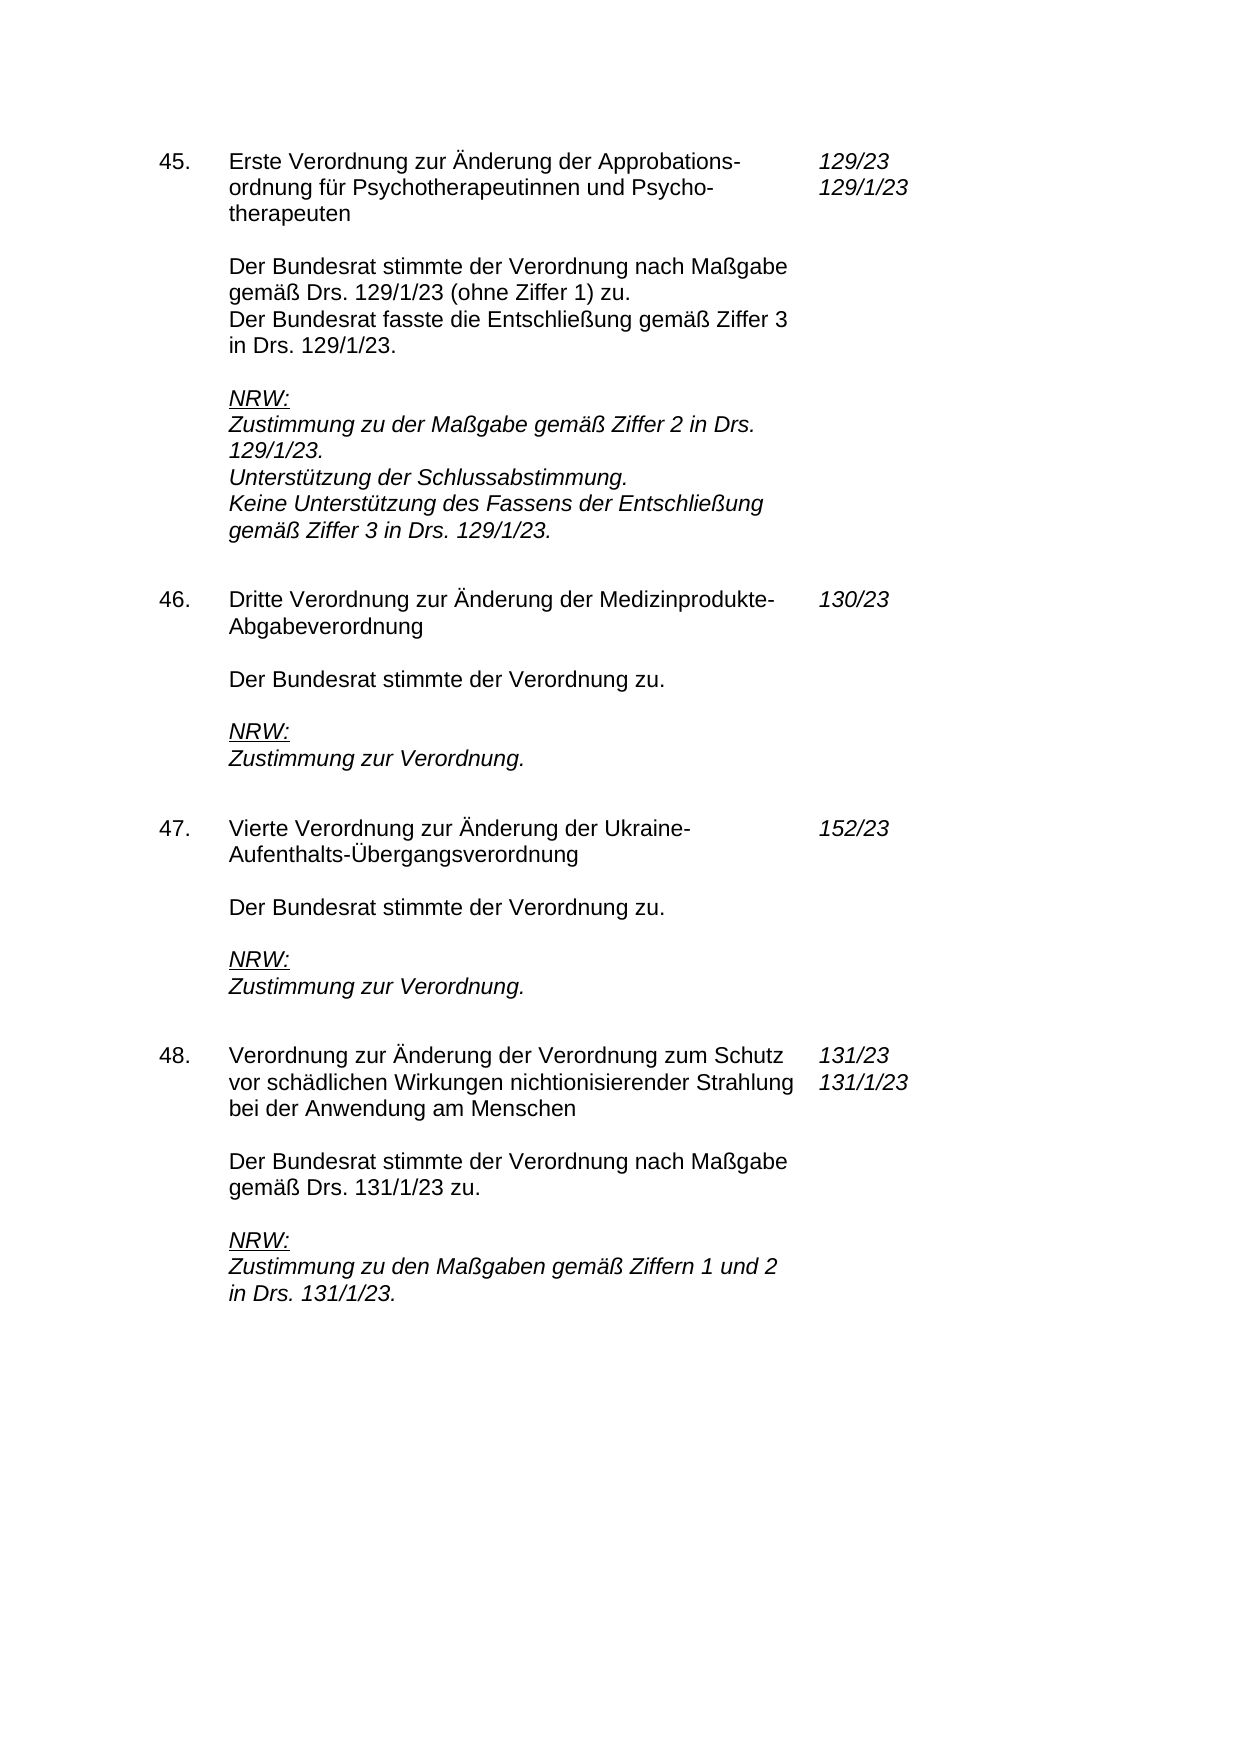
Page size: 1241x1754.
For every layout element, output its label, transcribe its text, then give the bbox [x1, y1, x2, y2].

table_cell Vierte Verordnung zur Änderung der Ukraine-Aufenthalts-Übergangsverordnung Der Bundesrat stimmte der Verordnung zu. NRW: Zustimmung zur Verordnung. [217, 815, 807, 1042]
table_cell Erste Verordnung zur Änderung der Approbations­ordnung für Psychotherapeutinnen und Psycho­therapeuten Der Bundesrat stimmte der Verordnung nach Maßgabe gemäß Drs. 129/1/23 (ohne Ziffer 1) zu. Der Bundesrat fasste die Entschließung gemäß Ziffer 3 in Drs. 129/1/23. NRW: Zustimmung zu der Maßgabe gemäß Ziffer 2 in Drs. 129/1/23. Unterstützung der Schlussabstimmung. Keine Unterstützung des Fassens der Entschließung gemäß Ziffer 3 in Drs. 129/1/23. [217, 148, 807, 586]
table_cell 47. [148, 815, 217, 1042]
table_cell Dritte Verordnung zur Änderung der Medizinprodukte-Abgabeverordnung Der Bundesrat stimmte der Verordnung zu. NRW: Zustimmung zur Verordnung. [217, 586, 807, 814]
table_cell 129/23 129/1/23 [808, 148, 965, 586]
table_cell 45. [148, 148, 217, 586]
table_cell 152/23 [808, 815, 965, 1042]
table_cell 48. [148, 1043, 217, 1349]
table_cell 131/23 131/1/23 [808, 1043, 965, 1349]
table_cell 46. [148, 586, 217, 814]
table_cell Verordnung zur Änderung der Verordnung zum Schutz vor schädlichen Wirkungen nichtionisierender Strahlung bei der Anwendung am Menschen Der Bundesrat stimmte der Verordnung nach Maßgabe gemäß Drs. 131/1/23 zu. NRW: Zustimmung zu den Maßgaben gemäß Ziffern 1 und 2 in Drs. 131/1/23. [217, 1043, 807, 1349]
table_cell 130/23 [808, 586, 965, 814]
